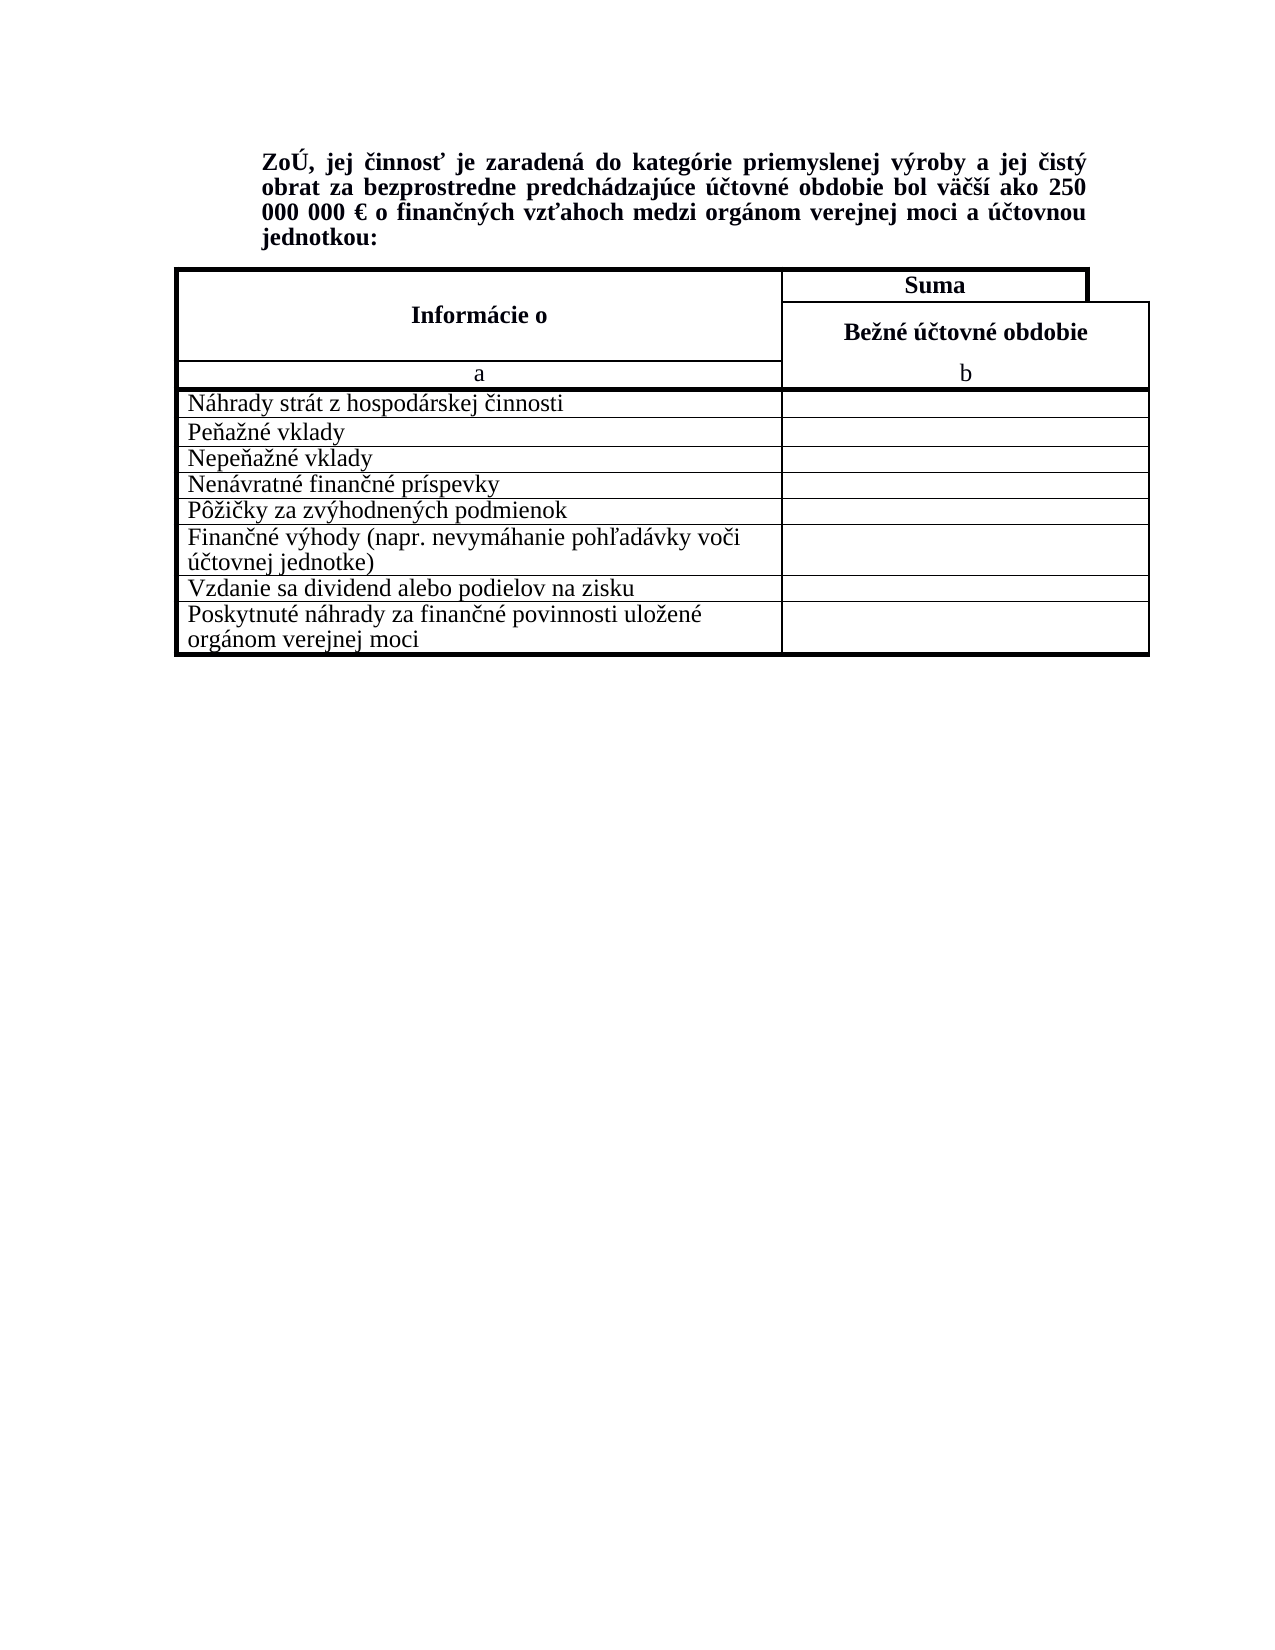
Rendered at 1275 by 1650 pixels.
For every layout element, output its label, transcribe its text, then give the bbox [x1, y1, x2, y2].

table_cell b [783, 360, 1148, 387]
table_cell [783, 499, 1148, 524]
table_cell [783, 576, 1148, 601]
table_cell [783, 602, 1148, 652]
table_cell [783, 473, 1148, 498]
table_cell Peňažné vklady [179, 418, 781, 446]
table_cell Vzdanie sa dividend alebo podielov na zisku [179, 576, 781, 601]
table_cell Nepeňažné vklady [179, 447, 781, 472]
table_cell a [179, 362, 781, 387]
table_cell Náhrady strát z hospodárskej činnosti [179, 392, 781, 417]
table_cell [783, 447, 1148, 472]
table_header Suma [783, 272, 1085, 301]
text ZoÚ, jej činnosť je zaradená do kategórie priemyslenej výroby a jej čistý obrat za bezprostredne predchádzajúce účtovné obdobie bol väčší ako 250 000 000 € o finančných vzťahoch medzi orgánom verejnej moci a účtovnou jednotkou: [187, 150, 1087, 250]
table_cell [783, 392, 1148, 417]
table_cell [783, 418, 1148, 446]
table_cell Pôžičky za zvýhodnených podmienok [179, 499, 781, 524]
table_cell Bežné účtovné obdobie [783, 303, 1148, 359]
table_cell [783, 525, 1148, 575]
table_header [1090, 267, 1149, 301]
table_cell Poskytnuté náhrady za finančné povinnosti uložené orgánom verejnej moci [179, 602, 781, 652]
table_cell Finančné výhody (napr. nevymáhanie pohľadávky voči účtovnej jednotke) [179, 525, 781, 575]
table_header Informácie o [179, 272, 781, 359]
table_cell Nenávratné finančné príspevky [179, 473, 781, 498]
